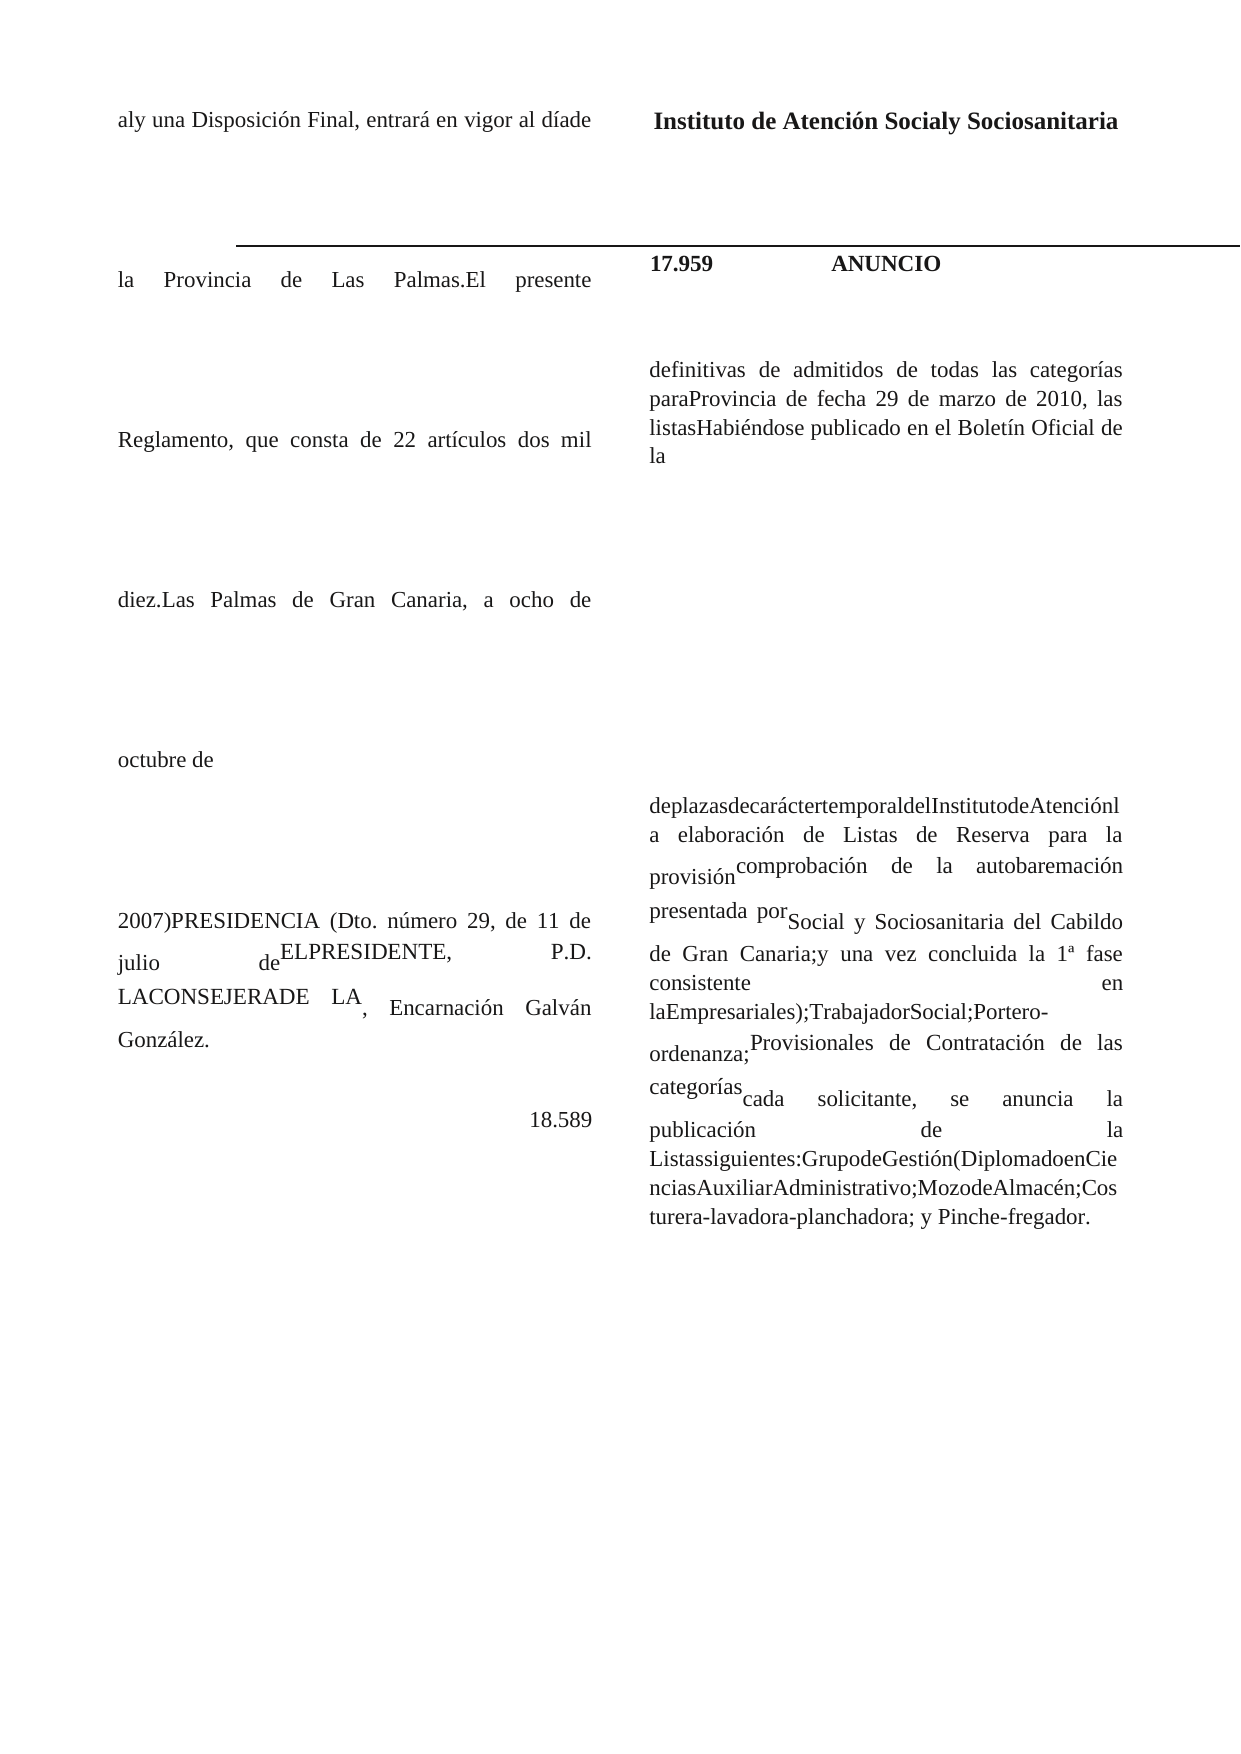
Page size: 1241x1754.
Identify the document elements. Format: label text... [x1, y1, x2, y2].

text Instituto de Atención Socialy Sociosanitaria [650, 106, 1122, 134]
subtitle [650, 229, 1123, 245]
text 18.589 [118, 1106, 592, 1133]
text deplazasdecaráctertemporaldelInstitutodeAtenciónla elaboración de Listas de Reserva para la provisióncomprobación de la autobaremación presentada porSocial y Sociosanitaria del Cabildo de Gran Canaria;y una vez concluida la 1ª fase consistente en laEmpresariales);TrabajadorSocial;Portero-ordenanza;Provisionales de Contratación de las categoríascada solicitante, se anuncia la publicación de la Listassiguientes:GrupodeGestión(DiplomadoenCienciasAuxiliarAdministrativo;MozodeAlmacén;Costurera-lavadora-planchadora; y Pinche-fregador. [649, 792, 1123, 1230]
text aly una Disposición Final, entrará en vigor al díade la Provincia de Las Palmas.El presente Reglamento, que consta de 22 artículos dos mil diez.Las Palmas de Gran Canaria, a ocho de octubre de [118, 106, 592, 773]
text 2007)PRESIDENCIA (Dto. número 29, de 11 de julio deELPRESIDENTE, P.D. LACONSEJERADE LA, Encarnación Galván González. [118, 907, 592, 1052]
text definitivas de admitidos de todas las categorías paraProvincia de fecha 29 de marzo de 2010, las listasHabiéndose publicado en el Boletín Oficial de la [649, 356, 1123, 469]
subtitle 17.959 ANUNCIO [650, 247, 1123, 291]
